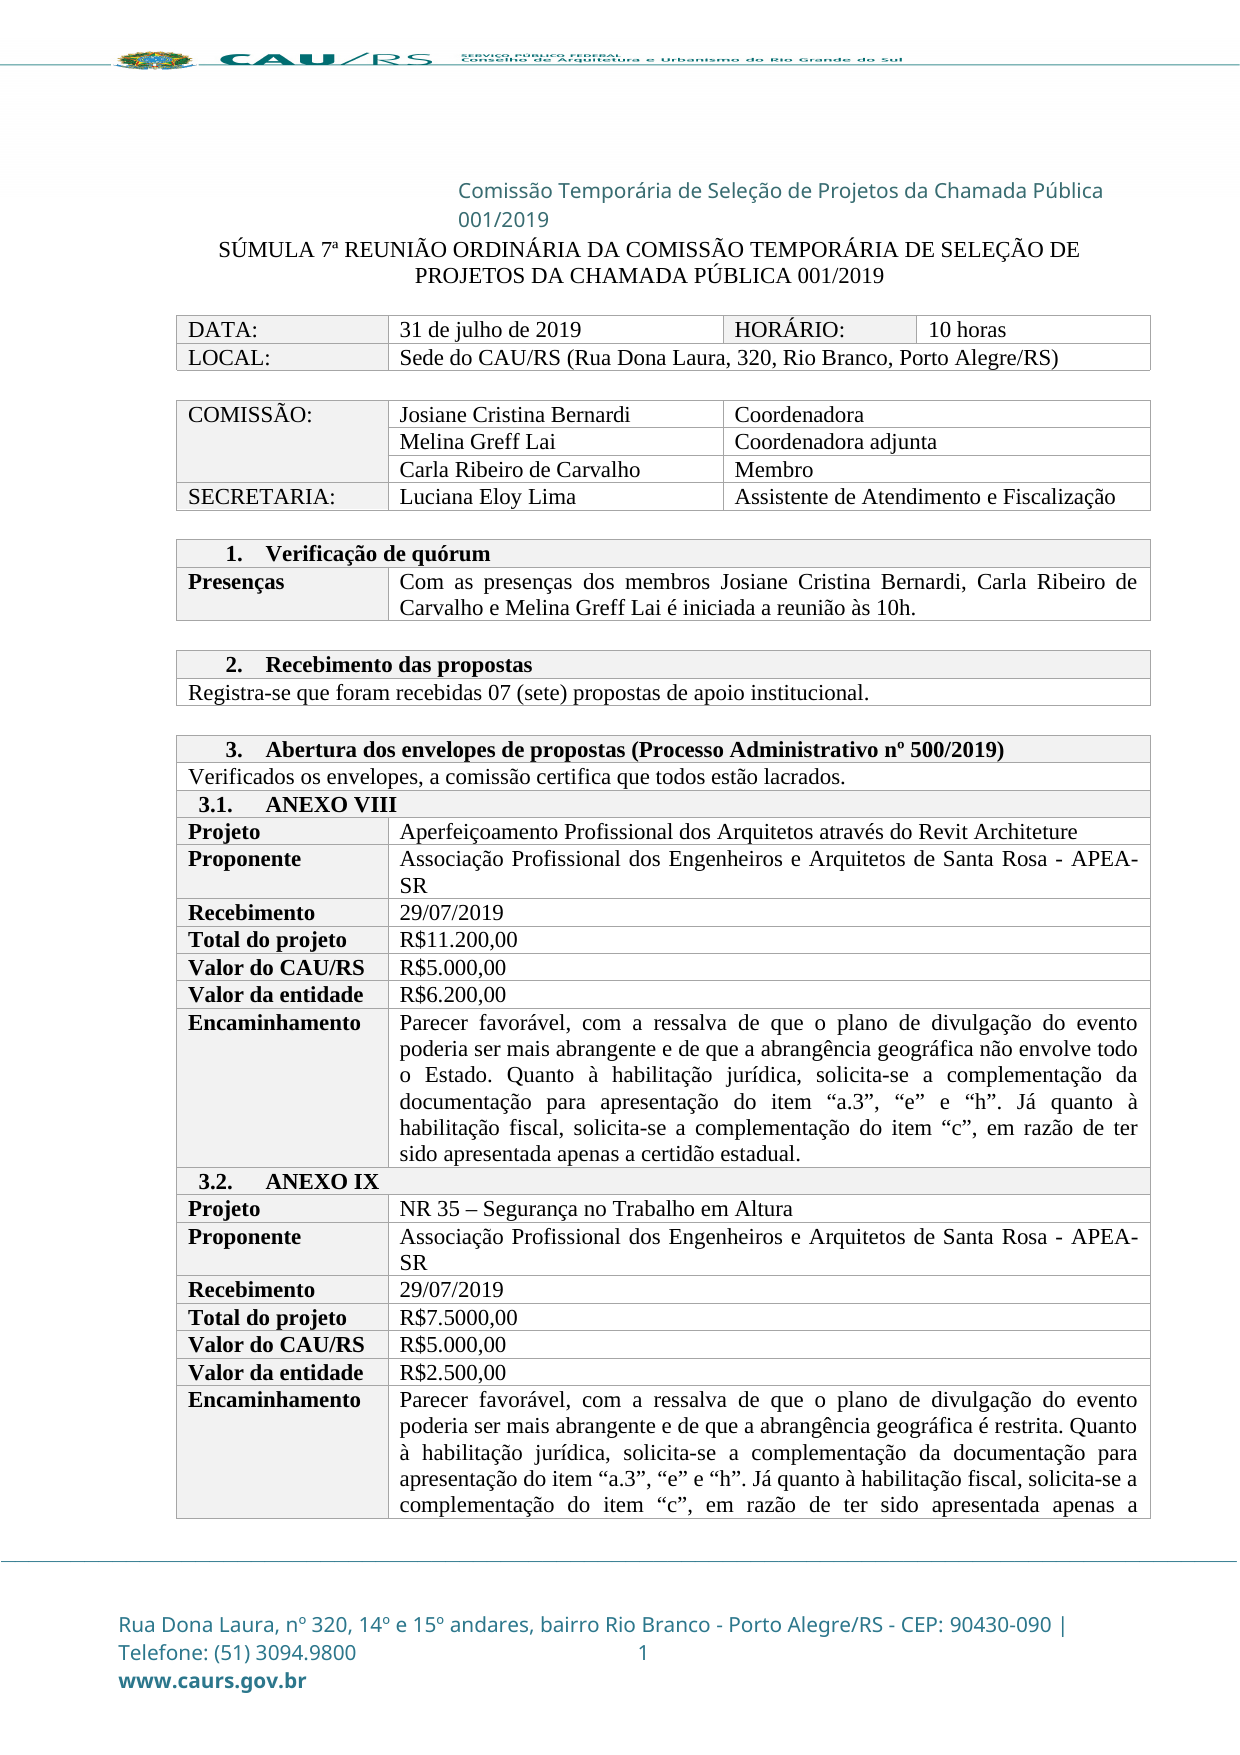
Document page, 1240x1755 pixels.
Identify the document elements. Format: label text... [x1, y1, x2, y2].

table_cell [177, 621, 1150, 650]
table_cell 29/07/2019 [389, 899, 1150, 926]
table_cell Associação Profissional dos Engenheiros e Arquitetos de Santa Rosa - APEA-SR [389, 845, 1150, 898]
table_cell Valor do CAU/RS [177, 954, 388, 980]
table_cell Com as presenças dos membros Josiane Cristina Bernardi, Carla Ribeiro de Carvalho e Melina Greff Lai é iniciada a reunião às 10h. [389, 568, 1150, 620]
table_cell Parecer favorável, com a ressalva de que o plano de divulgação do evento poderia ser mais abrangente e de que a abrangência geográfica não envolve todo o Estado. Quanto à habilitação jurídica, solicita-se a complementação da documentação para apresentação do item “a.3”, “e” e “h”. Já quanto à habilitação fiscal, solicita-se a complementação do item “c”, em razão de ter sido apresentada apenas a certidão estadual. [389, 1009, 1150, 1167]
table_cell Projeto [177, 818, 388, 844]
table_cell COMISSÃO: [177, 401, 388, 482]
table_header 10 horas [917, 316, 1150, 343]
table_cell ANEXO IX [177, 1168, 1150, 1194]
table_cell Josiane Cristina Bernardi [389, 401, 723, 427]
table_cell R$2.500,00 [389, 1359, 1150, 1385]
table_cell Proponente [177, 1223, 388, 1275]
table_cell R$7.5000,00 [389, 1304, 1150, 1330]
table_cell Encaminhamento [177, 1009, 388, 1167]
table_cell R$5.000,00 [389, 1331, 1150, 1358]
table_cell NR 35 – Segurança no Trabalho em Altura [389, 1195, 1150, 1222]
table_cell Valor da entidade [177, 1359, 388, 1385]
table_cell Parecer favorável, com a ressalva de que o plano de divulgação do evento poderia ser mais abrangente e de que a abrangência geográfica é restrita. Quanto à habilitação jurídica, solicita-se a complementação da documentação para apresentação do item “a.3”, “e” e “h”. Já quanto à habilitação fiscal, solicita-se a complementação do item “c”, em razão de ter sido apresentada apenas a [389, 1386, 1150, 1518]
table_cell Registra-se que foram recebidas 07 (sete) propostas de apoio institucional. [177, 679, 1150, 705]
table_cell [177, 511, 1150, 539]
table_cell R$11.200,00 [389, 927, 1150, 953]
table_cell [177, 371, 1150, 400]
table_cell [388, 706, 1150, 735]
table_cell ANEXO VIII [177, 791, 1150, 817]
table_cell Membro [724, 456, 1150, 482]
table_cell Encaminhamento [177, 1386, 388, 1518]
table_cell Verificados os envelopes, a comissão certifica que todos estão lacrados. [177, 763, 1150, 789]
table_cell Melina Greff Lai [389, 428, 723, 455]
table_cell Valor da entidade [177, 981, 388, 1008]
table_cell Abertura dos envelopes de propostas (Processo Administrativo nº 500/2019) [177, 736, 1150, 762]
table_cell Total do projeto [177, 1304, 388, 1330]
table_cell Projeto [177, 1195, 388, 1222]
table_cell Valor do CAU/RS [177, 1331, 388, 1358]
table_cell 29/07/2019 [389, 1276, 1150, 1303]
table_cell Total do projeto [177, 927, 388, 953]
table_cell R$6.200,00 [389, 981, 1150, 1008]
table_cell Carla Ribeiro de Carvalho [389, 456, 723, 482]
table_cell Presenças [177, 568, 388, 620]
table_cell Recebimento [177, 1276, 388, 1303]
table_header DATA: [177, 316, 388, 343]
table_cell Sede do CAU/RS (Rua Dona Laura, 320, Rio Branco, Porto Alegre/RS) [389, 344, 1150, 370]
table_cell Verificação de quórum [177, 540, 1150, 567]
table_header 31 de julho de 2019 [389, 316, 723, 343]
table_cell Aperfeiçoamento Profissional dos Arquitetos através do Revit Architeture [389, 818, 1150, 844]
table_cell Recebimento [177, 899, 388, 926]
table_cell Recebimento das propostas [177, 651, 1150, 678]
table_cell Assistente de Atendimento e Fiscalização [724, 483, 1150, 509]
table_cell Luciana Eloy Lima [389, 483, 723, 509]
table_cell Coordenadora adjunta [724, 428, 1150, 455]
table_cell Coordenadora [724, 401, 1150, 427]
table_cell Proponente [177, 845, 388, 898]
table_cell [177, 706, 388, 735]
table_cell LOCAL: [177, 344, 388, 370]
table_cell R$5.000,00 [389, 954, 1150, 980]
table_cell Associação Profissional dos Engenheiros e Arquitetos de Santa Rosa - APEA-SR [389, 1223, 1150, 1275]
table_cell SECRETARIA: [177, 483, 388, 509]
text SÚMULA 7ª REUNIÃO ORDINÁRIA DA COMISSÃO TEMPORÁRIA DE SELEÇÃO DE PROJETOS DA CHAMADA PÚBLICA 001/2019 [177, 236, 1121, 289]
table_header HORÁRIO: [724, 316, 916, 343]
